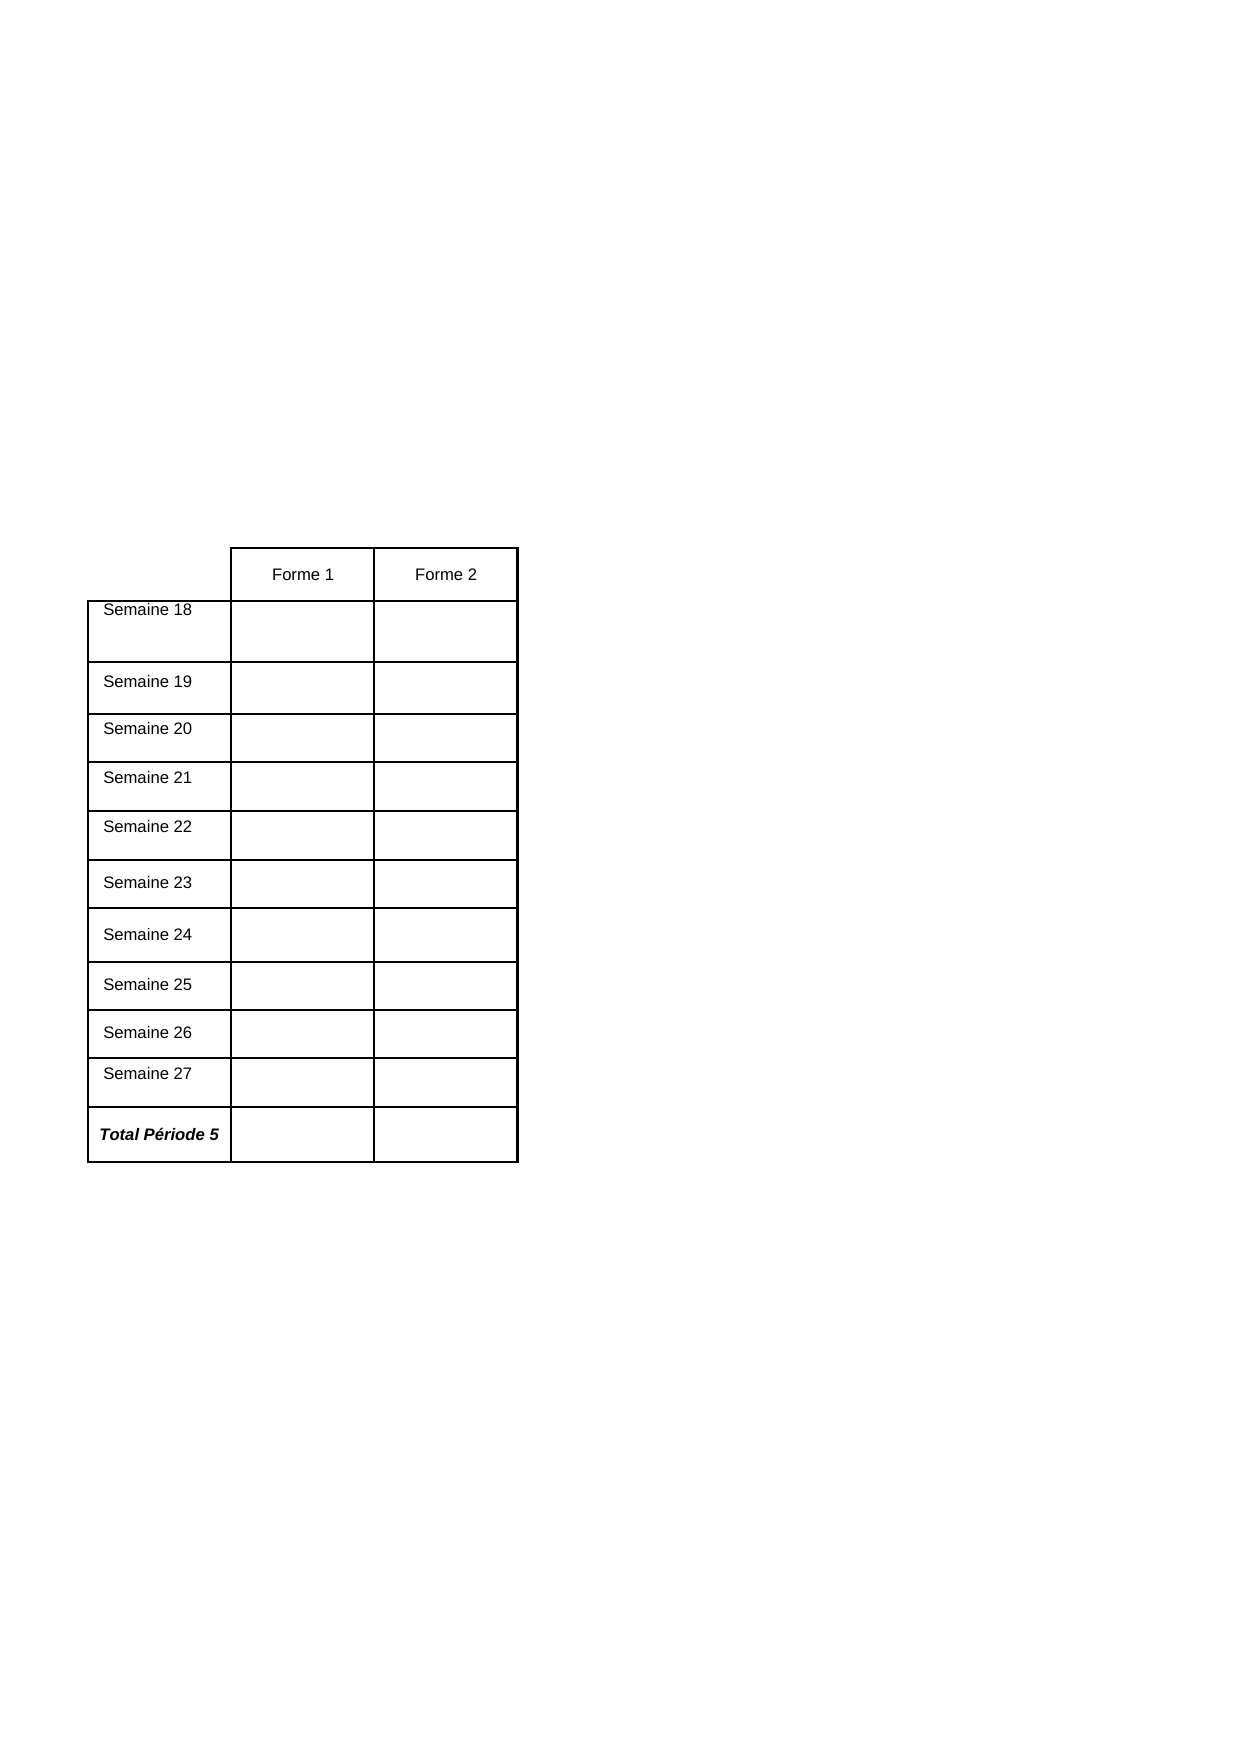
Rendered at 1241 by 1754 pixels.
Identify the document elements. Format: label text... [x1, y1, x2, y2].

table_cell [375, 715, 516, 761]
table_cell [375, 602, 516, 661]
table_cell [232, 1011, 373, 1057]
table_cell [232, 1108, 373, 1161]
table_cell [232, 861, 373, 907]
table_cell [375, 1059, 516, 1106]
table_cell [375, 663, 516, 713]
table_cell Semaine 24 [89, 909, 230, 961]
table_cell [375, 812, 516, 859]
table_cell [375, 909, 516, 961]
table_cell [375, 963, 516, 1009]
table_cell [232, 763, 373, 810]
table_cell Semaine 23 [89, 861, 230, 907]
table_cell [375, 1011, 516, 1057]
table_cell Semaine 26 [89, 1011, 230, 1057]
table_cell [375, 763, 516, 810]
table_cell [232, 602, 373, 661]
table_cell Semaine 20 [89, 715, 230, 761]
table_cell [232, 663, 373, 713]
table_cell Total Période 5 [89, 1108, 230, 1161]
table_cell Semaine 25 [89, 963, 230, 1009]
table_cell [232, 812, 373, 859]
table_header Forme 2 [375, 549, 516, 600]
table_cell [232, 715, 373, 761]
table_cell [232, 909, 373, 961]
table_cell [375, 1108, 516, 1161]
table_cell [232, 963, 373, 1009]
table_cell Semaine 27 [89, 1059, 230, 1106]
table_cell [375, 861, 516, 907]
table_cell Semaine 18 [89, 602, 230, 661]
table_cell [232, 1059, 373, 1106]
table_cell Semaine 19 [89, 663, 230, 713]
table_header [88, 547, 230, 600]
table_cell Semaine 22 [89, 812, 230, 859]
table_cell Semaine 21 [89, 763, 230, 810]
table_header Forme 1 [232, 549, 373, 600]
